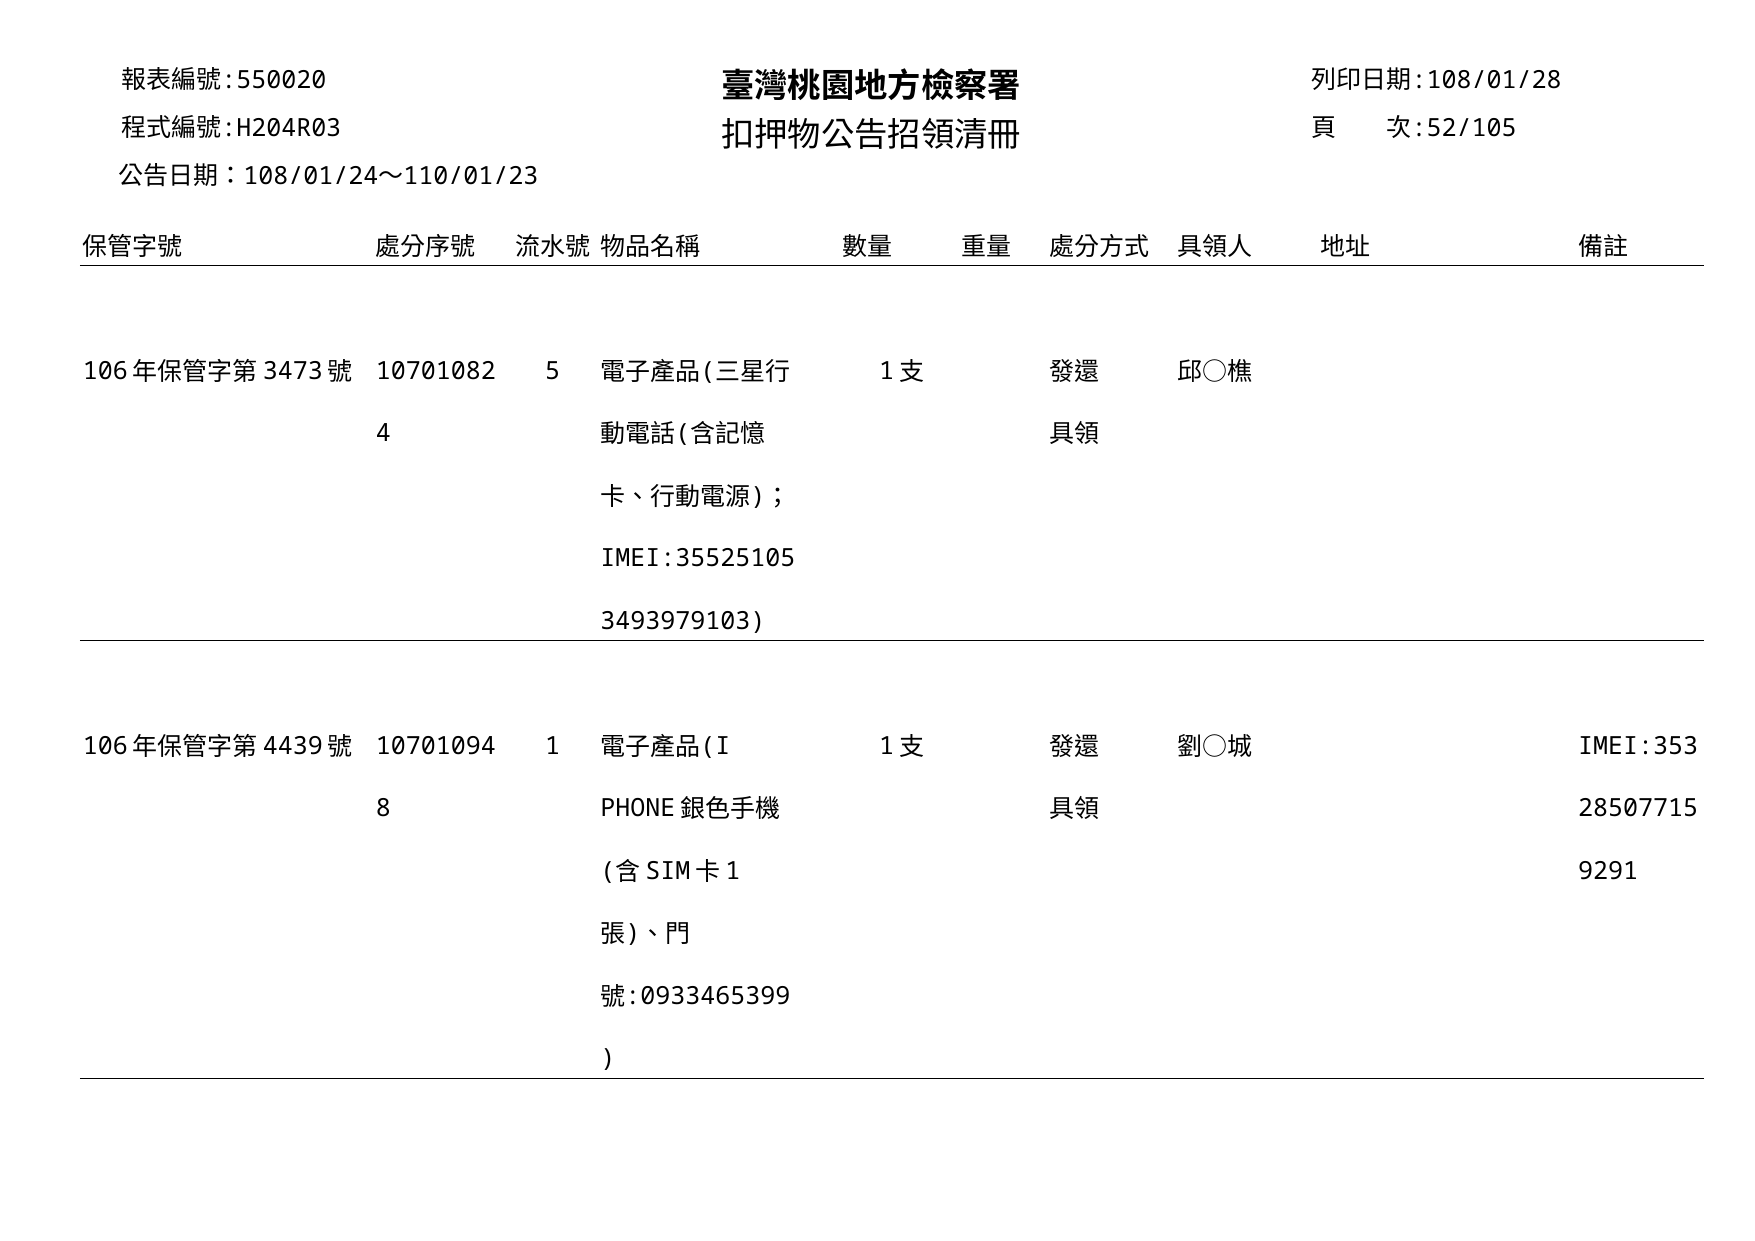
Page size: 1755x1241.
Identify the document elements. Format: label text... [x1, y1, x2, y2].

table_cell [927, 266, 1046, 640]
table_cell IMEI:353285077159291 [1575, 641, 1704, 1078]
table_cell 5 [507, 266, 597, 640]
table_cell 107010948 [373, 641, 507, 1078]
table_header 物品名稱 [597, 203, 807, 265]
table_cell 發還 具領 [1046, 266, 1175, 640]
table_cell [1317, 641, 1575, 1078]
table_header 處分序號 [373, 203, 507, 265]
table_cell 1 [507, 641, 597, 1078]
table_header 重量 [927, 203, 1046, 265]
table_cell 106年保管字第4439號 [80, 641, 373, 1078]
table_cell 劉○城 [1175, 641, 1317, 1078]
table_cell [1575, 266, 1704, 640]
table_header 保管字號 [80, 203, 373, 265]
table_cell [1317, 266, 1575, 640]
table_header 流水號 [507, 203, 597, 265]
table_header 備註 [1575, 203, 1704, 265]
table_cell 107010824 [373, 266, 507, 640]
table_cell 電子產品(I PHONE銀色手機(含SIM卡1張)、門號:0933465399) [597, 641, 807, 1078]
table_header 處分方式 [1046, 203, 1175, 265]
table_cell 邱○樵 [1175, 266, 1317, 640]
table_cell 1支 [808, 641, 927, 1078]
table_header 數量 [808, 203, 927, 265]
table_header 具領人 [1175, 203, 1317, 265]
table_cell 電子產品(三星行動電話(含記憶卡、行動電源)；IMEI:355251053493979103) [597, 266, 807, 640]
table_cell 發還 具領 [1046, 641, 1175, 1078]
table_cell 1支 [808, 266, 927, 640]
table_cell 106年保管字第3473號 [80, 266, 373, 640]
table_cell [927, 641, 1046, 1078]
table_header 地址 [1317, 203, 1575, 265]
